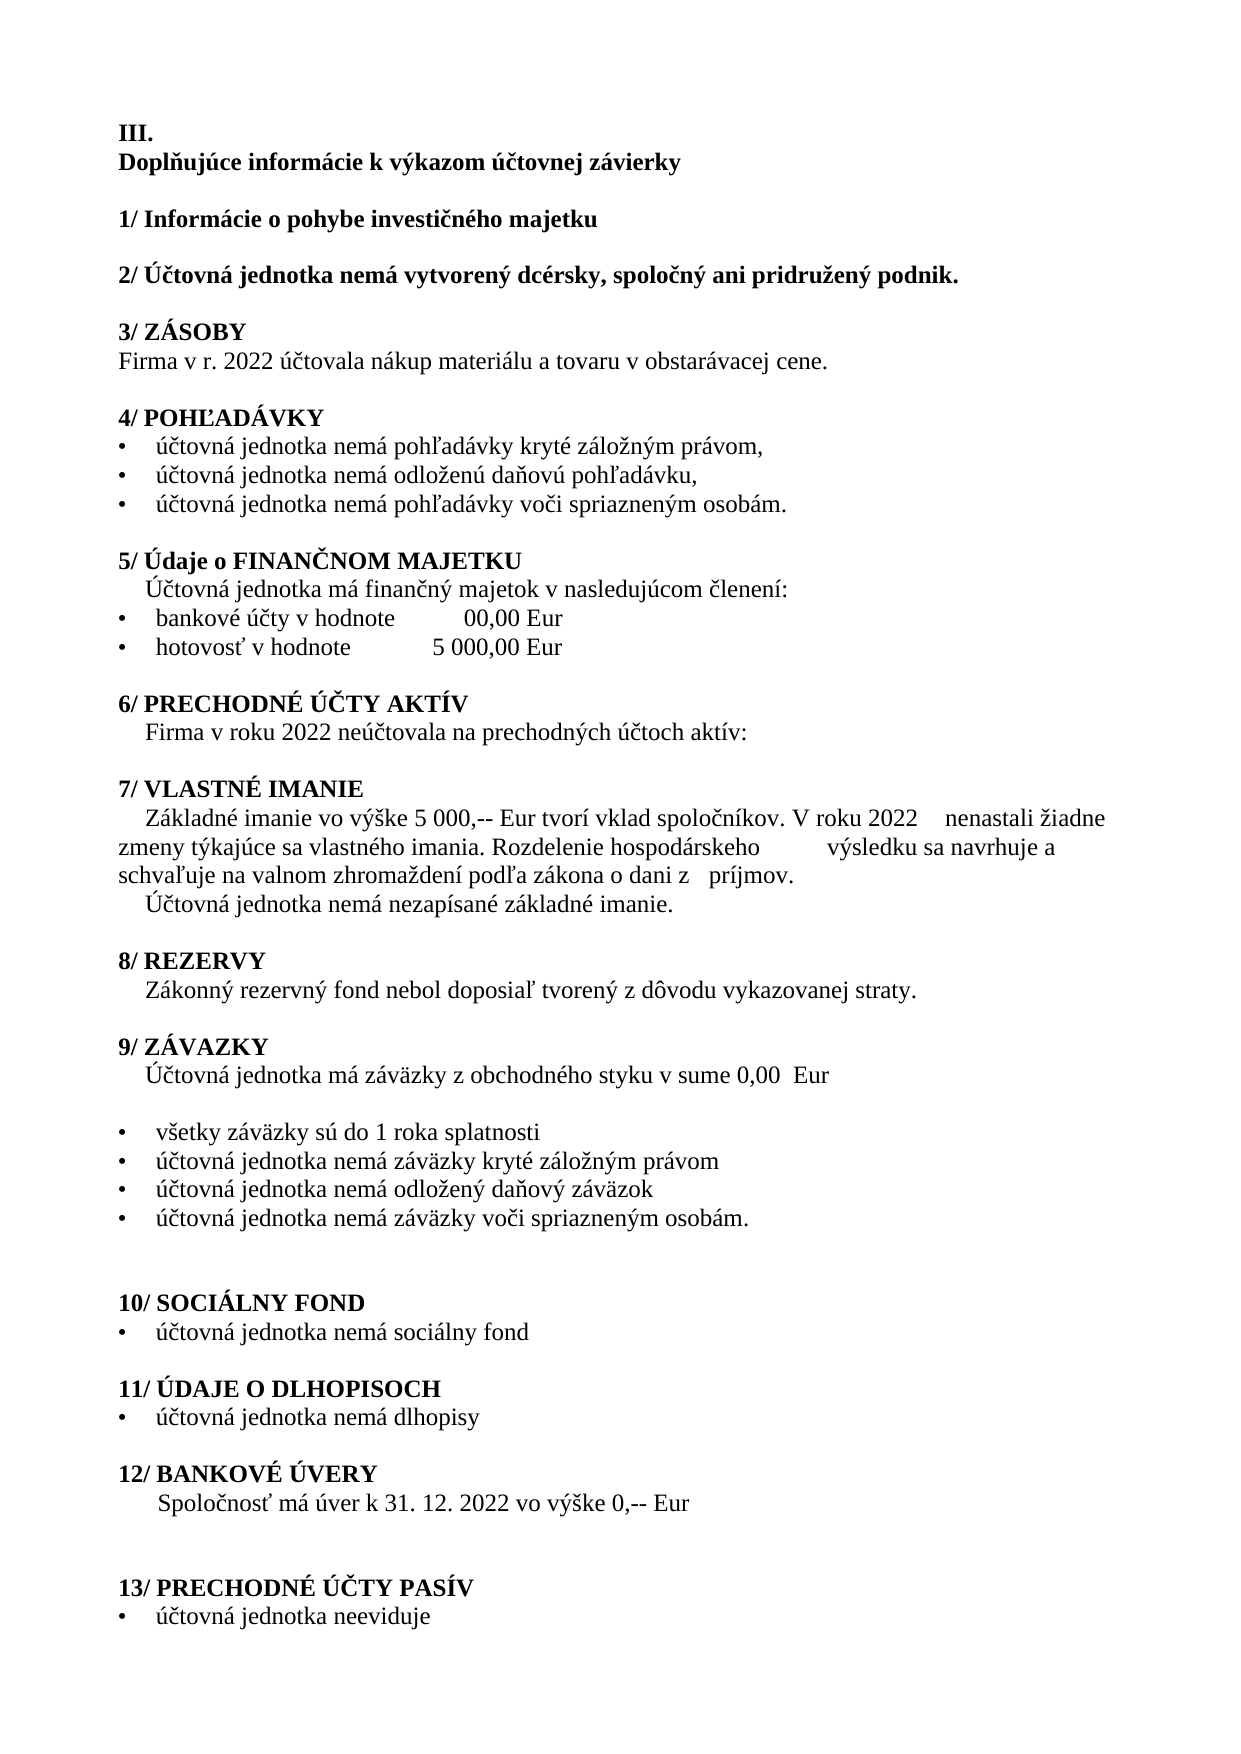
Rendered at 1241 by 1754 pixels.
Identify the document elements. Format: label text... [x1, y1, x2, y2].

text 10/ SOCIÁLNY FOND [118, 1288, 1122, 1317]
list hotovosť v hodnote 5 000,00 Eur [81, 632, 1122, 661]
text Účtovná jednotka nemá nezapísané základné imanie. [118, 889, 1122, 918]
list účtovná jednotka nemá pohľadávky kryté záložným právom, [81, 431, 1122, 460]
text 7/ VLASTNÉ IMANIE [118, 774, 1122, 803]
text 4/ POHĽADÁVKY [118, 403, 1122, 431]
text Firma v roku 2022 neúčtovala na prechodných účtoch aktív: [118, 717, 1122, 746]
list účtovná jednotka nemá záväzky kryté záložným právom [81, 1146, 1122, 1174]
text 13/ PRECHODNÉ ÚČTY PASÍV [118, 1573, 1122, 1601]
text 8/ REZERVY [118, 946, 1122, 975]
text Firma v r. 2022 účtovala nákup materiálu a tovaru v obstarávacej cene. [118, 346, 1122, 375]
text III. [118, 118, 1122, 147]
list účtovná jednotka nemá pohľadávky voči spriazneným osobám. [81, 489, 1122, 518]
list účtovná jednotka nemá dlhopisy [81, 1402, 1122, 1431]
text 3/ ZÁSOBY [118, 317, 1122, 346]
list účtovná jednotka nemá záväzky voči spriazneným osobám. [81, 1203, 1122, 1232]
text 6/ PRECHODNÉ ÚČTY AKTÍV [118, 689, 1122, 717]
list účtovná jednotka nemá odloženú daňovú pohľadávku, [81, 460, 1122, 489]
text 11/ ÚDAJE O DLHOPISOCH [118, 1374, 1122, 1402]
list bankové účty v hodnote 00,00 Eur [81, 603, 1122, 632]
text Spoločnosť má úver k 31. 12. 2022 vo výške 0,-- Eur [118, 1488, 1122, 1517]
text Základné imanie vo výške 5 000,-- Eur tvorí vklad spoločníkov. V roku 2022 nenastali žiadne zmeny týkajúce sa vlastného imania. Rozdelenie hospodárskeho výsledku sa navrhuje a schvaľuje na valnom zhromaždení podľa zákona o dani z príjmov. [118, 803, 1122, 889]
text 1/ Informácie o pohybe investičného majetku [118, 204, 1122, 232]
text 2/ Účtovná jednotka nemá vytvorený dcérsky, spoločný ani pridružený podnik. [118, 260, 1122, 289]
text 9/ ZÁVAZKY [118, 1032, 1122, 1060]
list účtovná jednotka nemá odložený daňový záväzok [81, 1174, 1122, 1203]
text Zákonný rezervný fond nebol doposiaľ tvorený z dôvodu vykazovanej straty. [118, 975, 1122, 1003]
text Doplňujúce informácie k výkazom účtovnej závierky [118, 147, 1122, 176]
text 12/ BANKOVÉ ÚVERY [118, 1459, 1122, 1488]
text Účtovná jednotka má finančný majetok v nasledujúcom členení: [118, 574, 1122, 603]
text 5/ Údaje o FINANČNOM MAJETKU [118, 546, 1122, 574]
list účtovná jednotka nemá sociálny fond [81, 1317, 1122, 1346]
list všetky záväzky sú do 1 roka splatnosti [81, 1117, 1122, 1146]
list účtovná jednotka neeviduje [81, 1601, 1122, 1630]
text Účtovná jednotka má záväzky z obchodného styku v sume 0,00 Eur [118, 1060, 1122, 1089]
